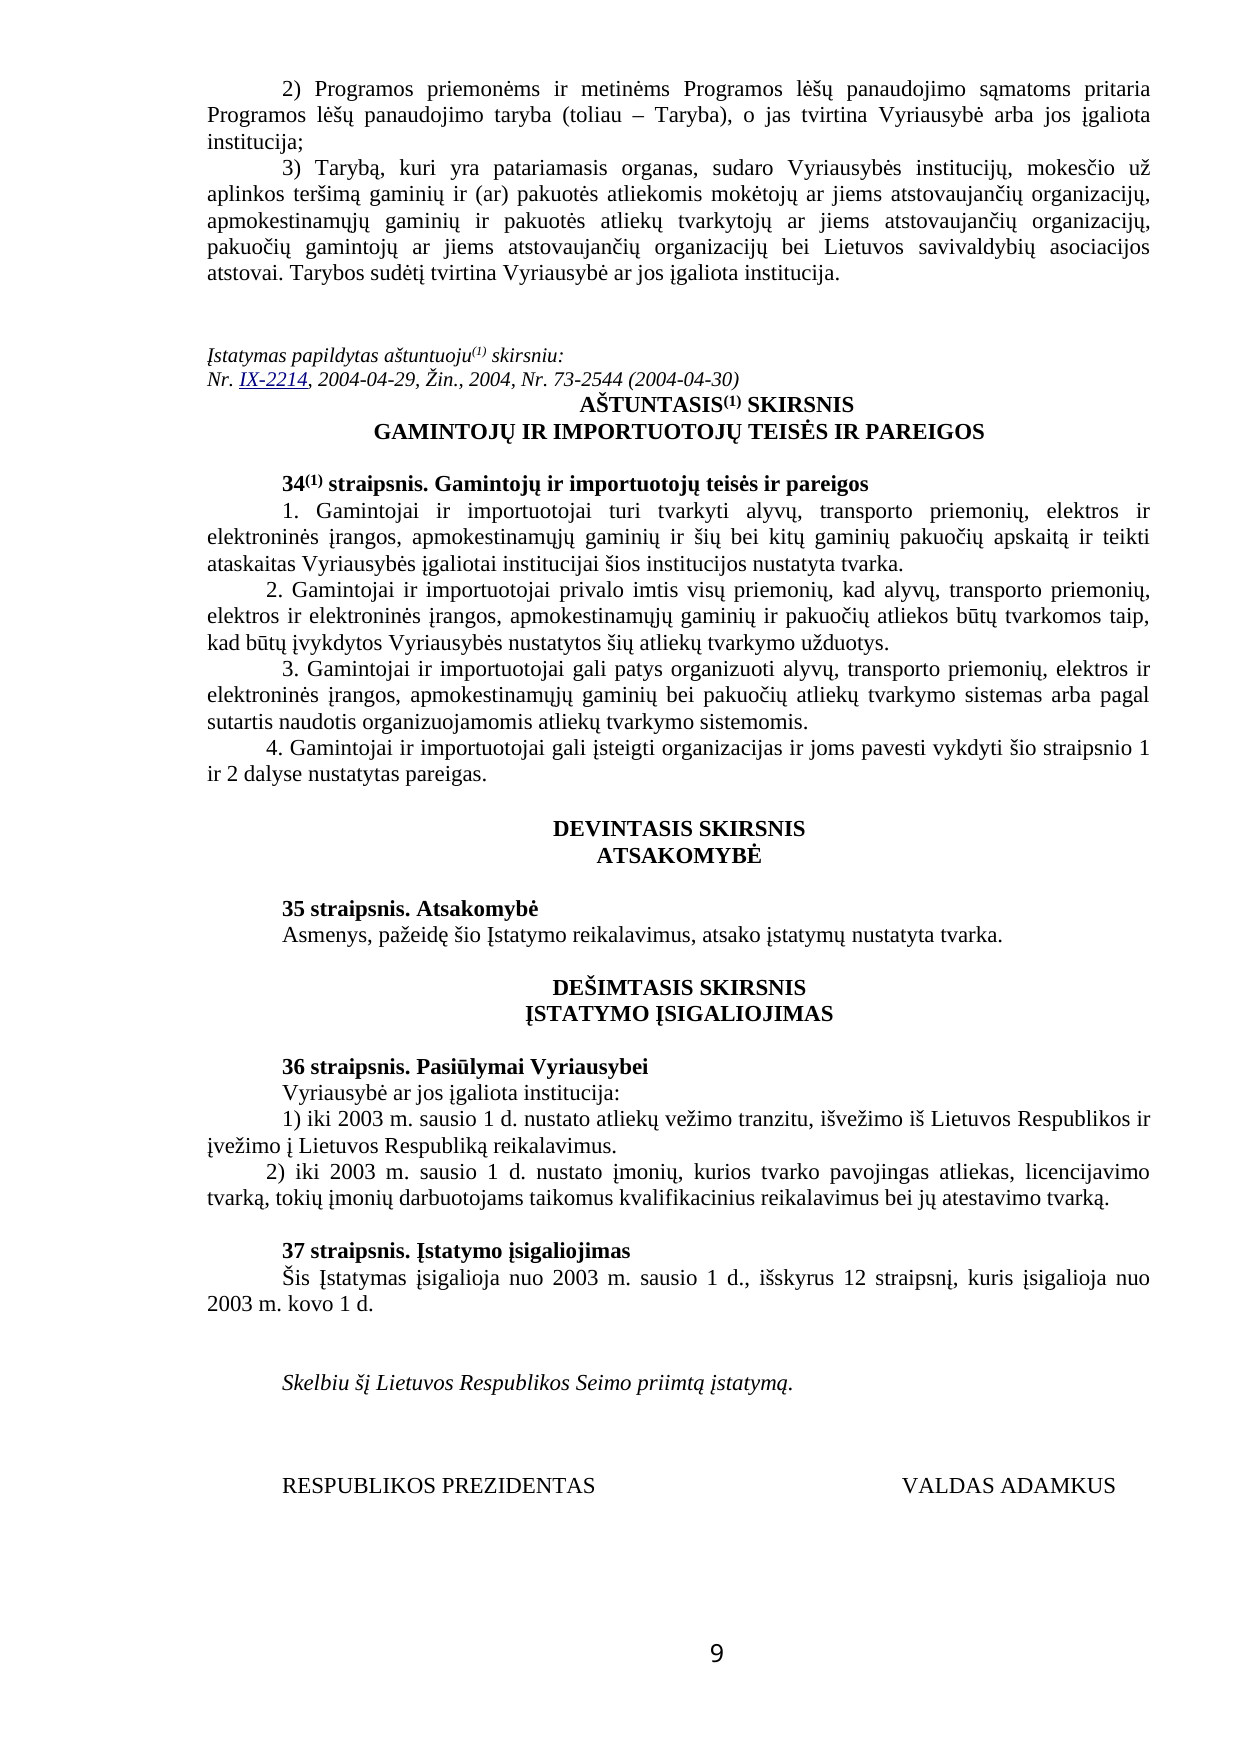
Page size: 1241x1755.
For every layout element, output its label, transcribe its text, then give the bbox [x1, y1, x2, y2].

text 35 straipsnis. Atsakomybė [207, 894, 1152, 921]
text 3. Gamintojai ir importuotojai gali patys organizuoti alyvų, transporto priemonių, elektros ir elektroninės įrangos, apmokestinamųjų gaminių bei pakuočių atliekų tvarkymo sistemas arba pagal sutartis naudotis organizuojamomis atliekų tvarkymo sistemomis. [207, 655, 1152, 734]
text 2. Gamintojai ir importuotojai privalo imtis visų priemonių, kad alyvų, transporto priemonių, elektros ir elektroninės įrangos, apmokestinamųjų gaminių ir pakuočių atliekos būtų tvarkomos taip, kad būtų įvykdytos Vyriausybės nustatytos šių atliekų tvarkymo užduotys. [207, 576, 1152, 655]
text 2) Programos priemonėms ir metinėms Programos lėšų panaudojimo sąmatoms pritaria Programos lėšų panaudojimo taryba (toliau – Taryba), o jas tvirtina Vyriausybė arba jos įgaliota institucija; [207, 75, 1152, 154]
text Nr. IX-2214, 2004-04-29, Žin., 2004, Nr. 73-2544 (2004-04-30) [207, 367, 1152, 391]
text Vyriausybė ar jos įgaliota institucija: [207, 1079, 1152, 1105]
text RESPUBLIKOS PREZIDENTAS VALDAS ADAMKUS [207, 1472, 1152, 1498]
text AŠTUNTASIS(1) SKIRSNIS [207, 391, 1152, 418]
text Asmenys, pažeidę šio Įstatymo reikalavimus, atsako įstatymų nustatyta tvarka. [207, 921, 1152, 947]
text Įstatymas papildytas aštuntuoju(1) skirsniu: [207, 343, 1152, 367]
subtitle devintasis skirsnis [207, 816, 1152, 842]
text 1) iki 2003 m. sausio 1 d. nustato atliekų vežimo tranzitu, išvežimo iš Lietuvos Respublikos ir įvežimo į Lietuvos Respubliką reikalavimus. [207, 1105, 1152, 1158]
text 34(1) straipsnis. Gamintojų ir importuotojų teisės ir pareigos [207, 471, 1152, 497]
text GAMINTOJŲ IR IMPORTUOTOJŲ TEISĖS IR PAREIGOS [207, 418, 1152, 444]
subtitle ATSAKOMYBĖ [207, 842, 1152, 868]
text 1. Gamintojai ir importuotojai turi tvarkyti alyvų, transporto priemonių, elektros ir elektroninės įrangos, apmokestinamųjų gaminių ir šių bei kitų gaminių pakuočių apskaitą ir teikti ataskaitas Vyriausybės įgaliotai institucijai šios institucijos nustatyta tvarka. [207, 497, 1152, 576]
text įstatymo įsigaliojimas [207, 1000, 1152, 1026]
text 2) iki 2003 m. sausio 1 d. nustato įmonių, kurios tvarko pavojingas atliekas, licencijavimo tvarką, tokių įmonių darbuotojams taikomus kvalifikacinius reikalavimus bei jų atestavimo tvarką. [207, 1158, 1152, 1211]
text Skelbiu šį Lietuvos Respublikos Seimo priimtą įstatymą. [207, 1369, 1152, 1395]
text 3) Tarybą, kuri yra patariamasis organas, sudaro Vyriausybės institucijų, mokesčio už aplinkos teršimą gaminių ir (ar) pakuotės atliekomis mokėtojų ar jiems atstovaujančių organizacijų, apmokestinamųjų gaminių ir pakuotės atliekų tvarkytojų ar jiems atstovaujančių organizacijų, pakuočių gamintojų ar jiems atstovaujančių organizacijų bei Lietuvos savivaldybių asociacijos atstovai. Tarybos sudėtį tvirtina Vyriausybė ar jos įgaliota institucija. [207, 154, 1152, 286]
text 4. Gamintojai ir importuotojai gali įsteigti organizacijas ir joms pavesti vykdyti šio straipsnio 1 ir 2 dalyse nustatytas pareigas. [207, 734, 1152, 787]
text Šis Įstatymas įsigalioja nuo 2003 m. sausio 1 d., išskyrus 12 straipsnį, kuris įsigalioja nuo 2003 m. kovo 1 d. [207, 1263, 1152, 1316]
text 36 straipsnis. Pasiūlymai Vyriausybei [207, 1053, 1152, 1079]
subtitle dešimtasis skirsnis [207, 974, 1152, 1000]
text 37 straipsnis. Įstatymo įsigaliojimas [207, 1237, 1152, 1263]
